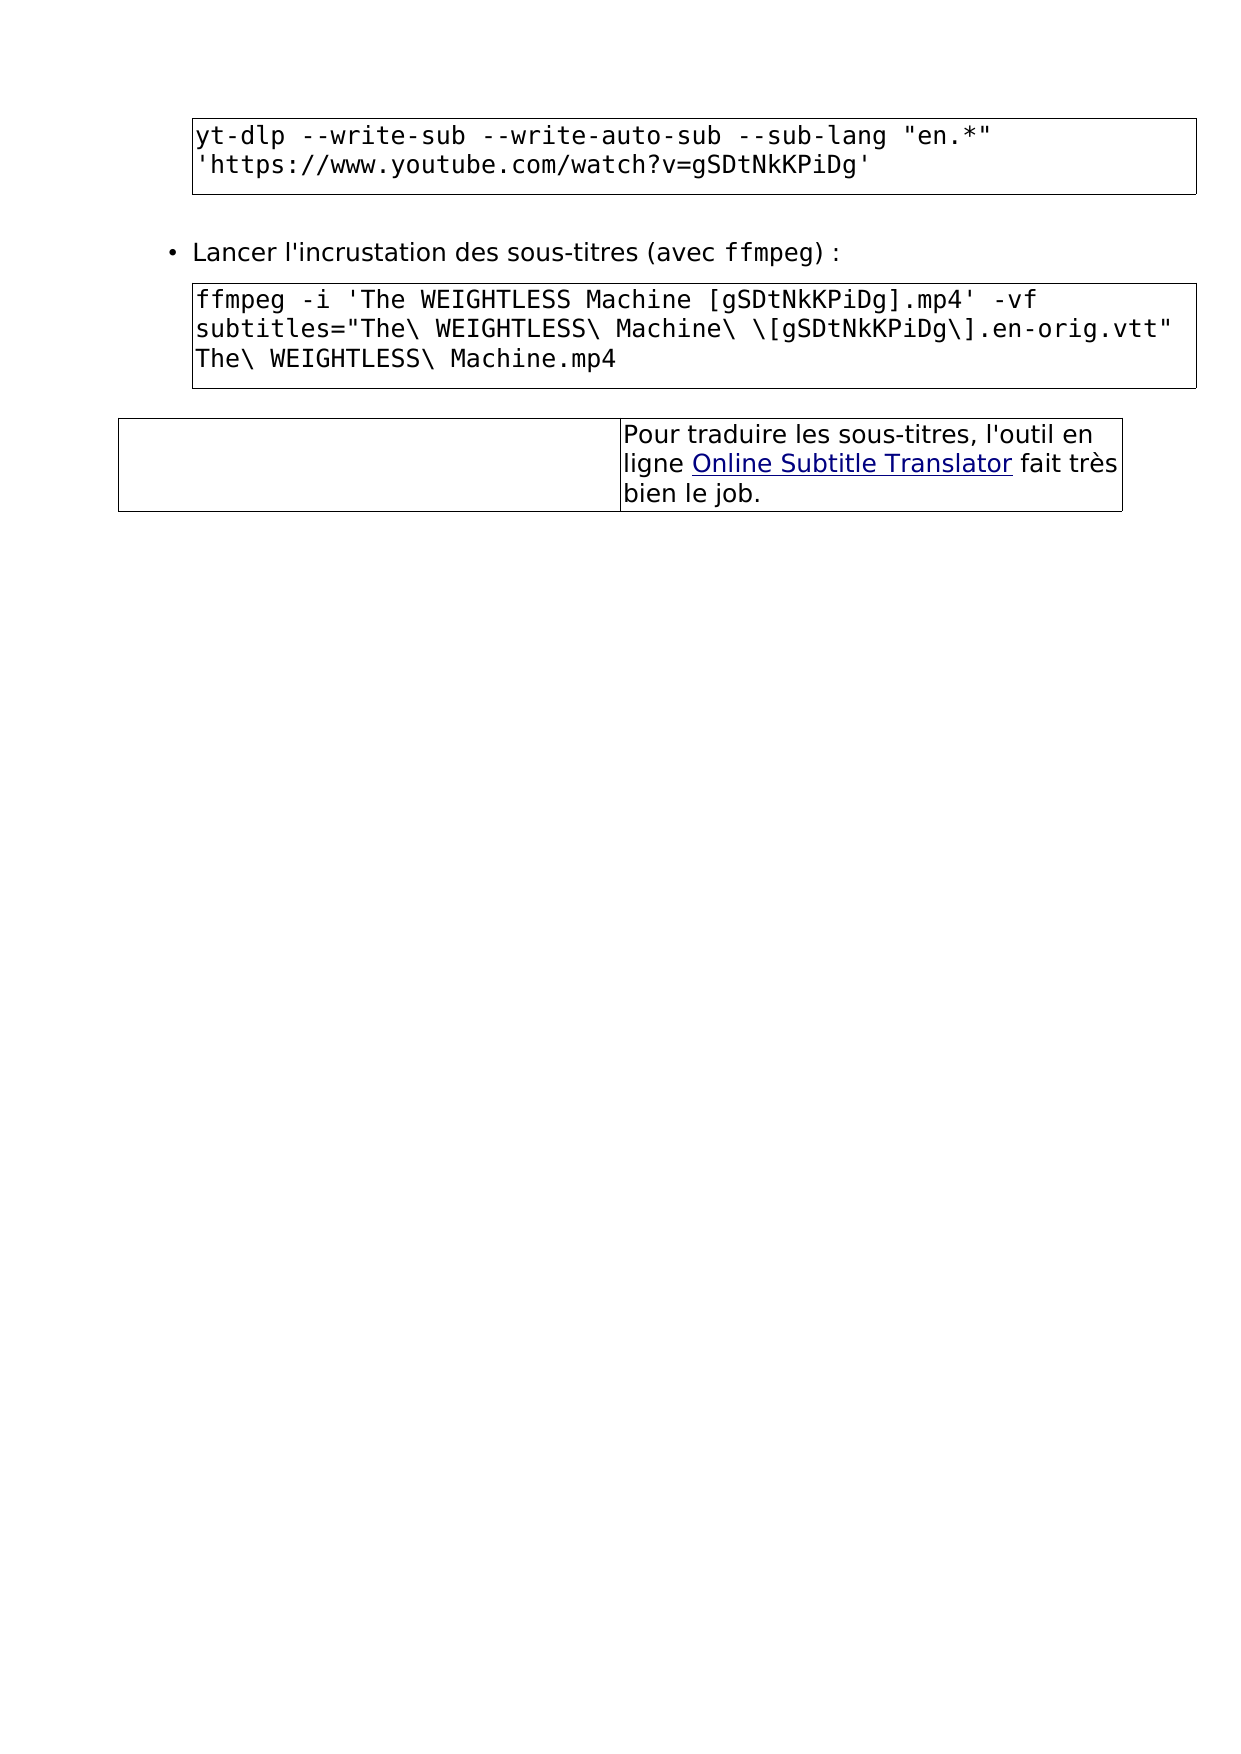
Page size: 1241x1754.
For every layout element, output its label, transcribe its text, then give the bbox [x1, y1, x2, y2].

list Lancer l'incrustation des sous-titres (avec ffmpeg) : [177, 238, 1122, 268]
table_header yt-dlp --write-sub --write-auto-sub --sub-lang "en.*" 'https://www.youtube.com/watch?v=gSDtNkKPiDg' [193, 119, 1196, 194]
table_header [119, 419, 620, 511]
table_header ffmpeg -i 'The WEIGHTLESS Machine [gSDtNkKPiDg].mp4' -vf subtitles="The\ WEIGHTLESS\ Machine\ \[gSDtNkKPiDg\].en-orig.vtt" The\ WEIGHTLESS\ Machine.mp4 [193, 284, 1196, 388]
table_header Pour traduire les sous-titres, l'outil en ligne Online Subtitle Translator fait très bien le job. [621, 419, 1122, 511]
